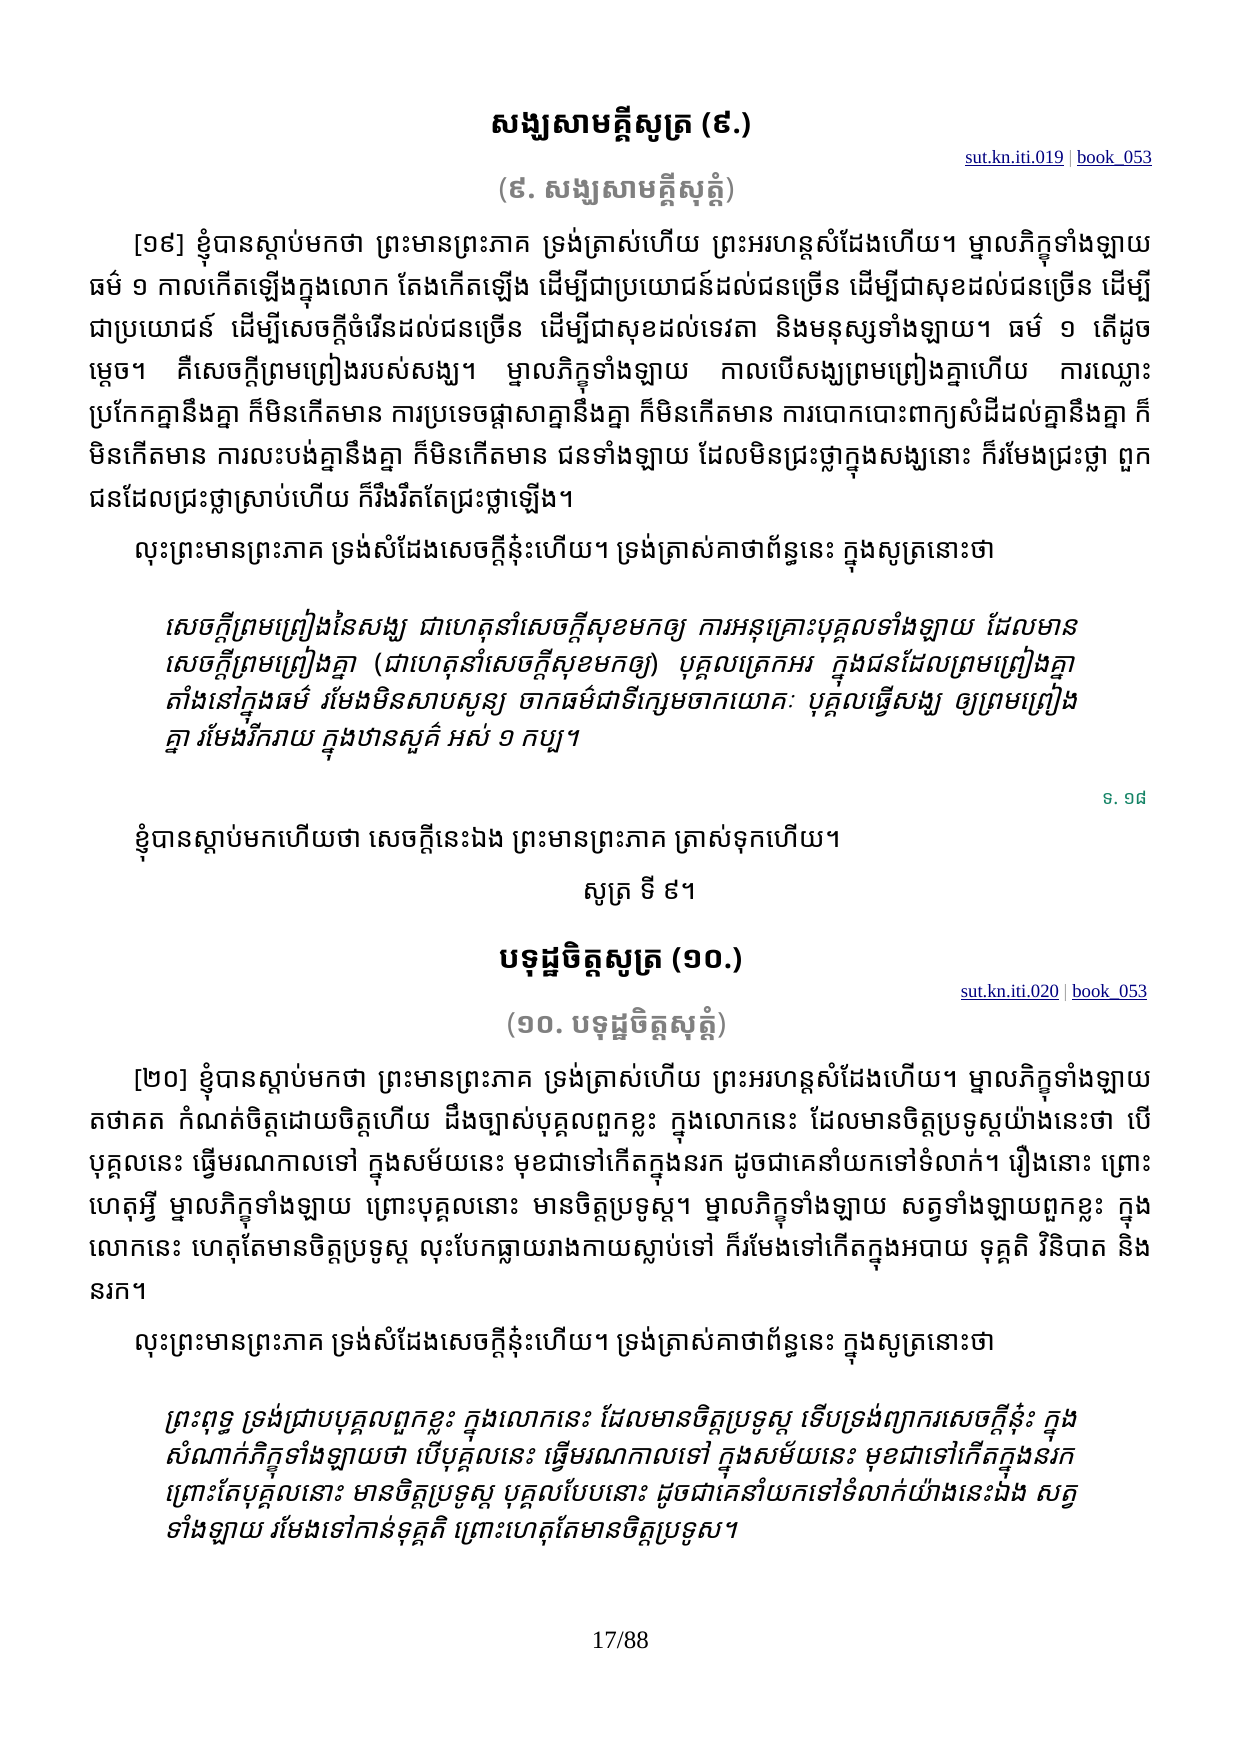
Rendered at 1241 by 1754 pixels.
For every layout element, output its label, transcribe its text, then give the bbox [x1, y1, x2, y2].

text សេចក្ដី​ព្រមព្រៀងនៃសង្ឃ ជា​ហេតុ​នាំ​សេចក្ដី​សុខ​មក​ឲ្យ ការ​អនុគ្រោះ​បុគ្គល​ទាំង​ឡាយ ដែល​មាន​សេចក្ដី​ព្រមព្រៀង​គ្នា (ជា​ហេតុ​នាំ​សេចក្ដី​សុខ​មក​ឲ្យ) បុគ្គល​ត្រេកអរ ក្នុង​ជន​ដែល​ព្រម​ព្រៀង​គ្នា តាំង​នៅ​ក្នុង​ធម៌ រមែង​មិន​សាបសូន្យ ចាក​ធម៌​ជា​ទី​ក្សេម​ចាក​យោគៈ បុគ្គល​ធ្វើ​សង្ឃ ឲ្យ​ព្រម​ព្រៀង​គ្នា រមែង​រីករាយ ក្នុង​ឋានសួគ៌ អស់ ១ កប្ប។ [163, 607, 1077, 754]
subtitle (៩. សង្ឃសាមគ្គីសុត្តំ) [88, 167, 1152, 207]
subtitle បទុដ្ឋចិត្តសូត្រ (១០.) [88, 935, 1152, 977]
subtitle សង្ឃសាមគ្គីសូត្រ (៩.) [88, 100, 1152, 143]
text ខ្ញុំ​បាន​ស្ដាប់​មក​ហើយ​ថា សេចក្ដី​នេះ​ឯង ព្រះ​មាន​ព្រះ​ភាគ ត្រាស់​ទុក​ហើយ។ [88, 818, 1152, 855]
text sut.kn.iti.020 | book_053 [88, 980, 1152, 1002]
text លុះ​ព្រះ​មាន​ព្រះ​ភាគ ទ្រង់​សំដែង​សេចក្ដី​នុ៎ះ​ហើយ។ ទ្រង់​ត្រាស់​គាថា​ព័ន្ធ​នេះ ក្នុង​សូត្រ​នោះ​ថា [88, 530, 1152, 567]
text លុះ​ព្រះ​មាន​ព្រះ​ភាគ ទ្រង់​សំដែង​សេចក្ដី​នុ៎ះ​ហើយ។ ទ្រង់​ត្រាស់​គាថា​ព័ន្ធ​នេះ ក្នុង​សូត្រ​នោះ​ថា [88, 1322, 1152, 1359]
subtitle (១០. បទុដ្ឋចិត្តសុត្តំ) [88, 1002, 1152, 1042]
text សូត្រ ទី ៩។ [88, 870, 1152, 907]
text ព្រះ​ពុទ្ធ ទ្រង់​ជ្រាប​បុគ្គល​ពួក​ខ្លះ ក្នុង​លោក​នេះ ដែល​មាន​ចិត្ត​ប្រទូស្ដ ទើប​ទ្រង់​ព្យាករ​សេចក្ដី​នុ៎ះ ក្នុង​សំណាក់​ភិក្ខុ​ទាំង​ឡាយ​ថា បើ​បុគ្គល​នេះ ធ្វើ​មរណ​កាល​ទៅ ក្នុង​សម័យ​នេះ មុខជា​ទៅ​កើត​ក្នុង​នរក ព្រោះ​តែ​បុគ្គល​នោះ មាន​ចិត្ត​ប្រទូស្ដ បុគ្គល​បែប​នោះ ដូច​ជា​គេ​នាំ​យក​ទៅ​ទំលាក់​យ៉ាង​នេះ​ឯង សត្វ​ទាំង​ឡាយ រមែង​ទៅ​កាន់​ទុគ្គតិ ព្រោះ​ហេតុ​តែ​មាន​ចិត្ត​ប្រទូស។ [163, 1399, 1077, 1546]
text ទ. ១៨ [88, 784, 1152, 810]
text [១៩] ខ្ញុំ​បាន​ស្ដាប់​មក​ថា ព្រះ​មាន​ព្រះ​ភាគ ទ្រង់​ត្រាស់​ហើយ ព្រះ​អរហន្ត​សំដែង​ហើយ។ ម្នាល​ភិក្ខុ​ទាំង​ឡាយ ធម៌ ១ កាល​កើត​ឡើង​ក្នុង​លោក តែង​កើត​ឡើង ដើម្បី​ជា​ប្រយោជន៍​ដល់​ជន​ច្រើន ដើម្បី​ជា​សុខ​ដល់​ជន​ច្រើន ដើម្បី​ជា​ប្រយោជន៍ ដើម្បី​សេចក្ដី​ចំរើន​ដល់​ជន​ច្រើន ដើម្បី​ជា​សុខ​ដល់​ទេវតា និង​មនុស្ស​ទាំង​ឡាយ។ ធម៌ ១ តើ​ដូច​ម្ដេច។ គឺ​សេចក្ដី​ព្រមព្រៀង​របស់​សង្ឃ។ ម្នាល​ភិក្ខុ​ទាំង​ឡាយ កាល​បើ​សង្ឃ​ព្រមព្រៀង​គ្នា​ហើយ ការ​ឈ្លោះ​ប្រកែកគ្នា​នឹង​គ្នា ក៏​មិន​កើត​មាន ការ​ប្រទេច​ផ្ដាសា​គ្នា​នឹង​គ្នា ក៏​មិន​កើត​មាន ការ​បោក​បោះ​ពាក្យ​សំដី​ដល់​គ្នា​នឹង​គ្នា ក៏​មិន​កើត​មាន ការ​លះ​បង់​គ្នា​នឹង​គ្នា ក៏​មិន​កើត​មាន ជន​ទាំង​ឡាយ ដែល​មិន​ជ្រះ​ថ្លា​ក្នុង​សង្ឃ​នោះ ក៏​រមែង​ជ្រះ​ថ្លា ពួក​ជន​ដែល​ជ្រះ​ថ្លា​ស្រាប់​ហើយ ក៏​រឹងរឹត​តែ​ជ្រះ​ថ្លា​ឡើង។ [88, 224, 1152, 515]
text sut.kn.iti.019 | book_053 [88, 146, 1152, 167]
text [២០] ខ្ញុំ​បាន​ស្ដាប់​មក​ថា ព្រះ​មាន​ព្រះ​ភាគ ទ្រង់​ត្រាស់​ហើយ ព្រះ​អរហន្ត​សំដែង​ហើយ។ ម្នាល​ភិក្ខុ​ទាំង​ឡាយ តថាគត កំណត់​ចិត្ត​ដោយ​ចិត្ត​ហើយ ដឹង​ច្បាស់​បុគ្គល​ពួក​ខ្លះ ក្នុង​លោក​នេះ ដែល​មាន​ចិត្ត​ប្រទូស្ដ​យ៉ាង​នេះ​ថា បើ​បុគ្គល​នេះ ធ្វើ​មរណ​កាល​ទៅ ក្នុង​សម័យ​នេះ មុខជា​ទៅ​កើត​ក្នុង​នរក ដូច​ជា​គេ​នាំ​យក​ទៅ​ទំលាក់​។ រឿង​នោះ ព្រោះ​ហេតុ​អ្វី ម្នាល​ភិក្ខុ​ទាំង​ឡាយ ព្រោះ​បុគ្គល​នោះ មាន​ចិត្ត​ប្រទូស្ដ។ ម្នាល​ភិក្ខុ​ទាំង​ឡាយ សត្វ​ទាំង​ឡាយ​ពួក​ខ្លះ ក្នុង​លោក​នេះ ហេតុ​តែ​មាន​ចិត្ត​ប្រទូស្ដ លុះ​បែក​ធ្លាយ​រាង​កាយ​ស្លាប់​ទៅ ក៏​រមែង​ទៅ​កើត​ក្នុង​អបាយ ទុគ្គតិ វិនិបាត និង​នរក។ [88, 1058, 1152, 1307]
